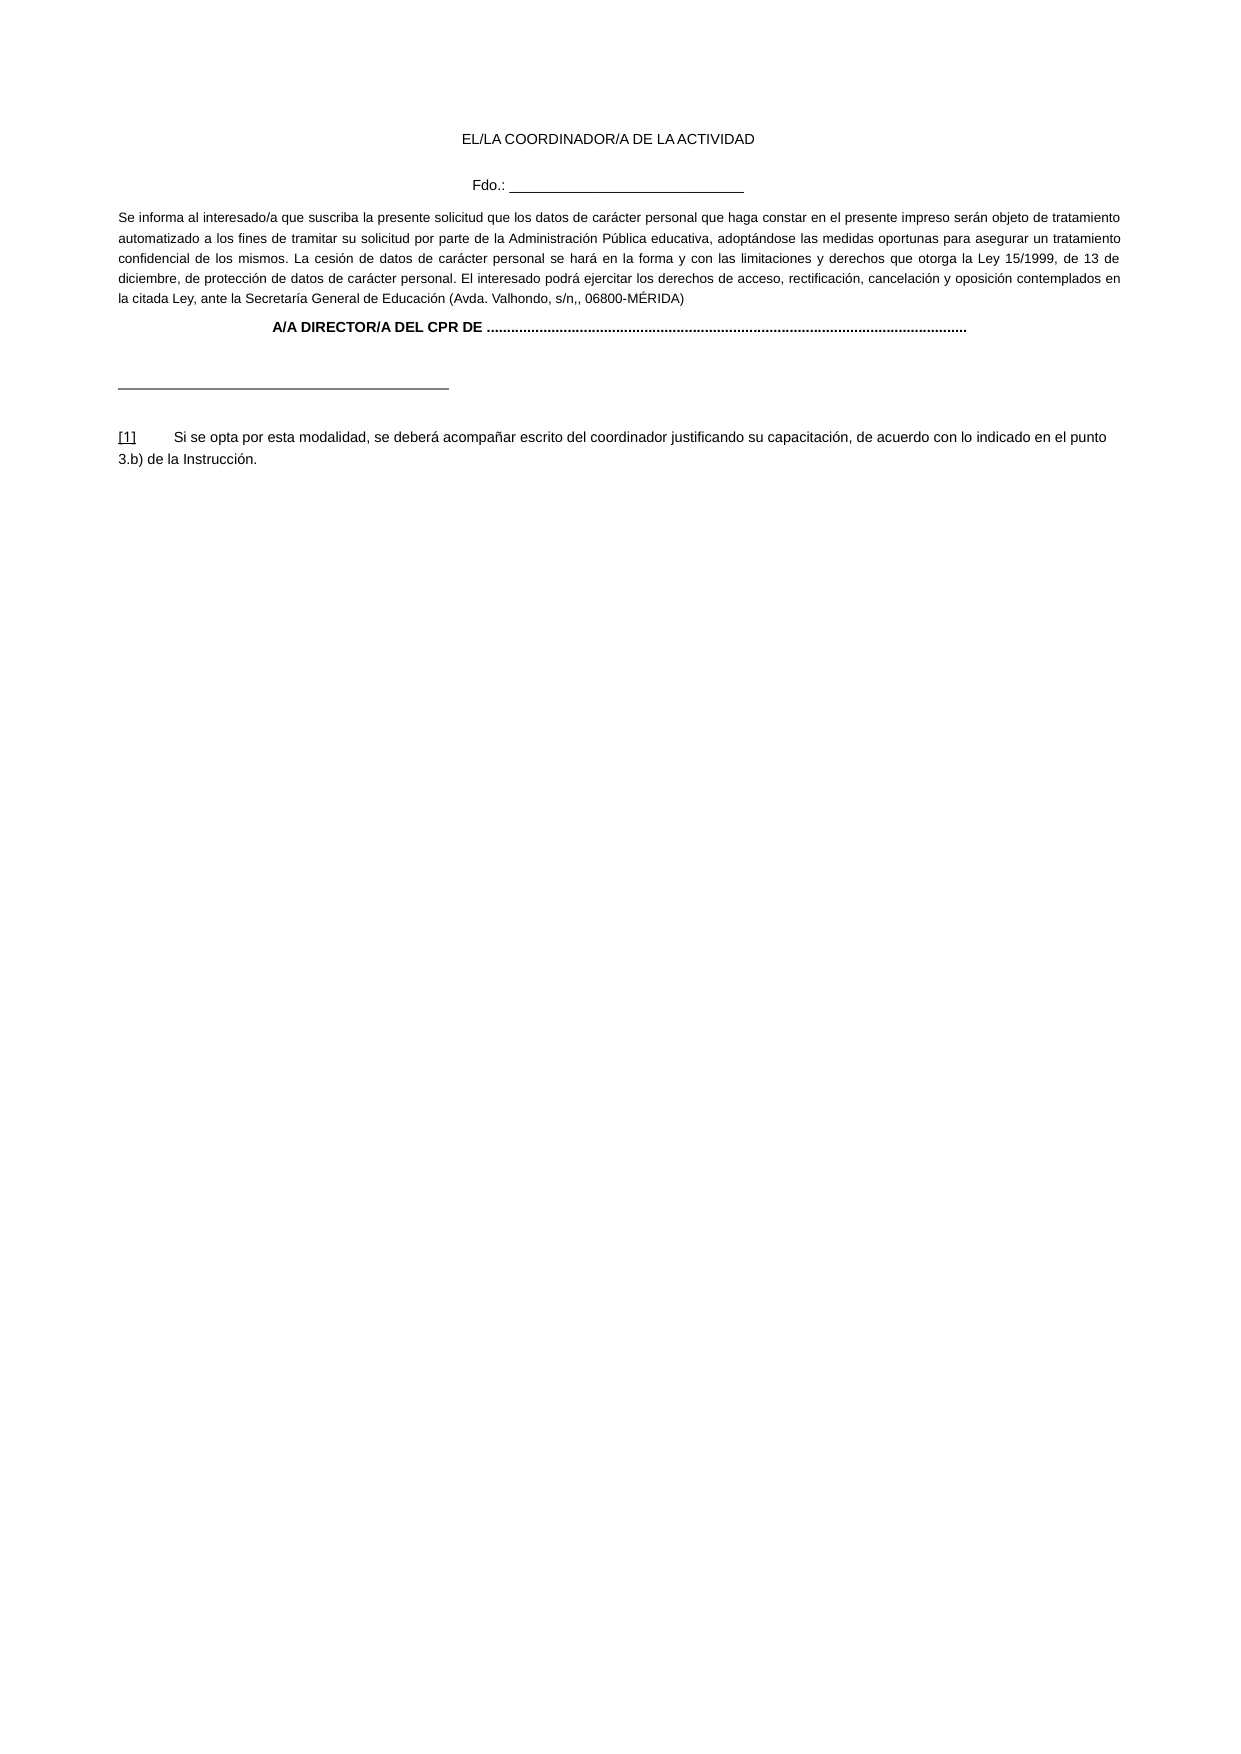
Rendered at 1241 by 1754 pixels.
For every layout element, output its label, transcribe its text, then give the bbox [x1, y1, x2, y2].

text A/A DIRECTOR/A DEL CPR DE ....................................................................................................................... [118, 319, 1122, 335]
text EL/LA COORDINADOR/A DE LA ACTIVIDAD [118, 118, 1098, 147]
text Se informa al interesado/a que suscriba la presente solicitud que los datos de carácter personal que haga constar en el presente impreso serán objeto de tratamiento automatizado a los fines de tramitar su solicitud por parte de la Administración Pública educativa, adoptándose las medidas oportunas para asegurar un tratamiento confidencial de los mismos. La cesión de datos de carácter personal se hará en la forma y con las limitaciones y derechos que otorga la Ley 15/1999, de 13 de diciembre, de protección de datos de carácter personal. El interesado podrá ejercitar los derechos de acceso, rectificación, cancelación y oposición contemplados en la citada Ley, ante la Secretaría General de Educación (Avda. Valhondo, s/n,, 06800-MÉRIDA) [118, 206, 1122, 306]
text [1] Si se opta por esta modalidad, se deberá acompañar escrito del coordinador justificando su capacitación, de acuerdo con lo indicado en el punto 3.b) de la Instrucción. [118, 419, 1122, 467]
text Fdo.: _____________________________ [118, 164, 1098, 193]
